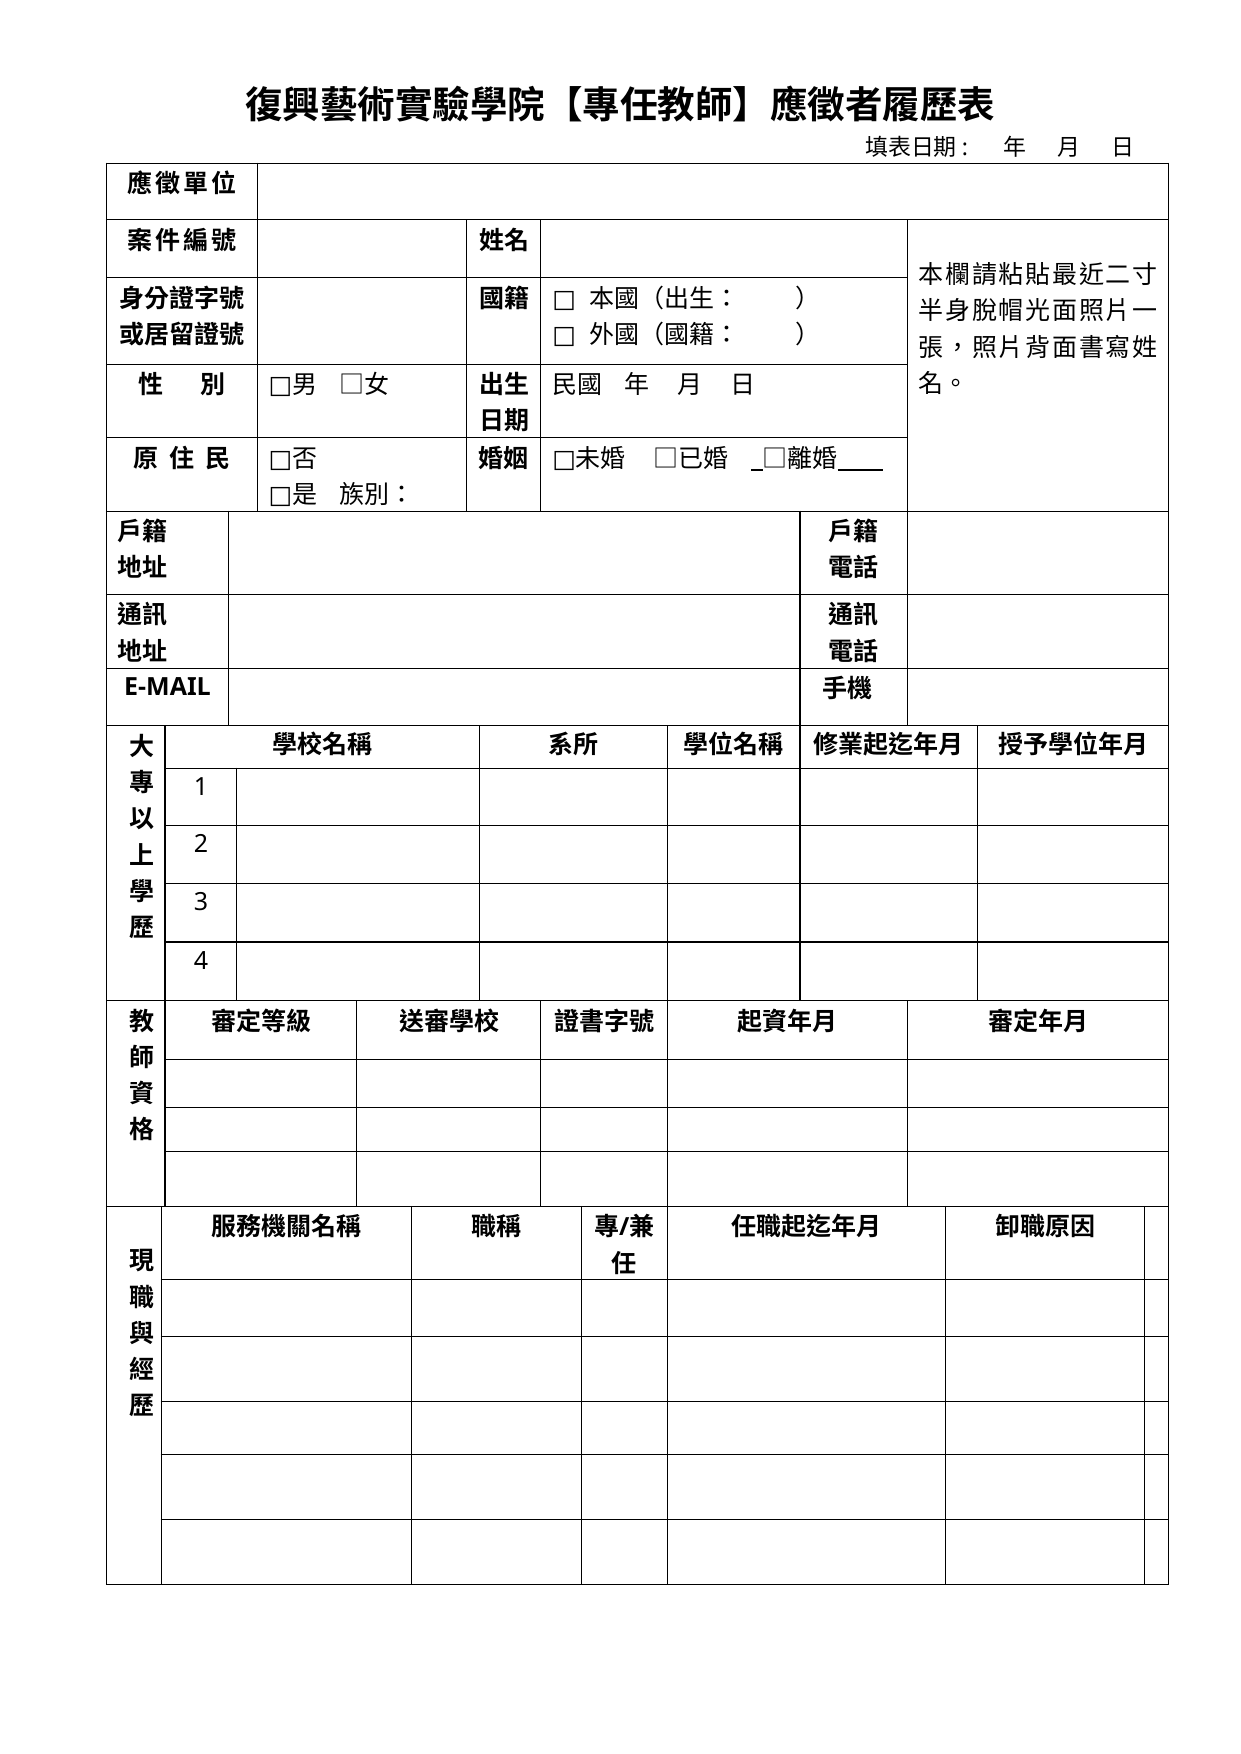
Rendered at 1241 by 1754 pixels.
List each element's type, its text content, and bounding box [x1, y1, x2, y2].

table_cell □否 □是 族別： [258, 438, 466, 511]
table_cell [668, 1455, 945, 1518]
table_cell 學位名稱 [668, 726, 799, 768]
table_cell [541, 1060, 667, 1107]
table_cell [237, 884, 479, 941]
table_cell 姓名 [467, 220, 540, 277]
table_cell [357, 1060, 540, 1107]
table_cell [1145, 1207, 1168, 1279]
table_cell [582, 1455, 667, 1518]
table_cell [1145, 1280, 1168, 1336]
table_cell [229, 512, 799, 594]
table_cell 出生日期 [467, 365, 540, 437]
table_cell [946, 1520, 1144, 1583]
table_cell [166, 1108, 356, 1151]
table_cell [801, 884, 977, 941]
table_cell [162, 1455, 411, 1518]
table_cell 起資年月 [668, 1001, 907, 1059]
table_cell [357, 1152, 540, 1206]
table_cell [1145, 1402, 1168, 1453]
table_cell 本欄請粘貼最近二寸半身脫帽光面照片一張，照片背面書寫姓名。 [908, 220, 1168, 511]
table_cell 2 [166, 826, 236, 883]
table_cell [162, 1520, 411, 1583]
table_cell 教師資格 [107, 1001, 164, 1206]
table_cell [166, 1152, 356, 1206]
table_cell [412, 1337, 581, 1401]
table_cell [908, 512, 1168, 594]
table_cell [978, 826, 1168, 883]
table_cell [162, 1402, 411, 1453]
table_cell [1145, 1455, 1168, 1518]
table_cell 學校名稱 [166, 726, 479, 768]
table_cell [908, 595, 1168, 667]
table_cell [412, 1520, 581, 1583]
table_cell [480, 826, 667, 883]
table_cell [229, 669, 799, 725]
table_cell 原 住 民 [107, 438, 257, 511]
table_cell [541, 1152, 667, 1206]
table_cell [668, 884, 799, 941]
table_cell [978, 769, 1168, 825]
table_cell [357, 1108, 540, 1151]
table_cell [582, 1520, 667, 1583]
table_cell 專/兼任 [582, 1207, 667, 1279]
table_cell 通訊 電話 [801, 595, 907, 667]
table_cell [908, 1152, 1168, 1206]
table_cell 任職起迄年月 [668, 1207, 945, 1279]
table_cell 修業起迄年月 [801, 726, 977, 768]
text 復興藝術實驗學院【專任教師】應徵者履歷表 [106, 75, 1134, 129]
table_cell [668, 1060, 907, 1107]
table_cell 職稱 [412, 1207, 581, 1279]
table_cell [258, 278, 466, 363]
table_cell 授予學位年月 [978, 726, 1168, 768]
table_cell [801, 826, 977, 883]
table_cell [412, 1455, 581, 1518]
table_cell 服務機關名稱 [162, 1207, 411, 1279]
table_cell [412, 1402, 581, 1453]
table_cell [668, 1337, 945, 1401]
table_cell [237, 826, 479, 883]
table_cell □男 □女 [258, 365, 466, 437]
table_cell [237, 943, 479, 1000]
table_cell [1145, 1520, 1168, 1583]
table_cell [908, 1108, 1168, 1151]
text 填表日期 : 年 月 日 [106, 129, 1134, 163]
table_cell [908, 669, 1168, 725]
table_cell [668, 1280, 945, 1336]
table_cell [229, 595, 799, 667]
table_cell 身分證字號或居留證號 [107, 278, 257, 363]
table_cell E-MAIL [107, 669, 228, 725]
table_cell [582, 1280, 667, 1336]
table_cell 案件編號 [107, 220, 257, 277]
table_cell [946, 1337, 1144, 1401]
table_cell [978, 884, 1168, 941]
table_cell [946, 1280, 1144, 1336]
table_cell 民國 年 月 日 [541, 365, 907, 437]
table_cell [162, 1337, 411, 1401]
table_cell 送審學校 [357, 1001, 540, 1059]
table_cell [162, 1280, 411, 1336]
table_cell [582, 1337, 667, 1401]
table_cell [480, 884, 667, 941]
table_cell 審定年月 [908, 1001, 1168, 1059]
table_cell 戶籍 地址 [107, 512, 228, 594]
table_cell [480, 769, 667, 825]
table_cell 戶籍 電話 [801, 512, 907, 594]
table_cell [668, 1520, 945, 1583]
table_cell [668, 943, 799, 1000]
table_cell [582, 1402, 667, 1453]
table_cell 大專以上學歷 [107, 726, 164, 1000]
table_cell 手機 [801, 669, 907, 725]
table_cell [668, 769, 799, 825]
table_cell [258, 220, 466, 277]
table_cell 4 [166, 943, 236, 1000]
table_cell [668, 826, 799, 883]
table_cell [801, 943, 977, 1000]
table_cell [908, 1060, 1168, 1107]
table_cell [668, 1402, 945, 1453]
table_cell □未婚 □已婚 □離婚 [541, 438, 907, 511]
table_cell [978, 943, 1168, 1000]
table_cell [801, 769, 977, 825]
table_cell 3 [166, 884, 236, 941]
table_cell 1 [166, 769, 236, 825]
table_header 應徵單位 [107, 164, 257, 219]
table_cell 國籍 [467, 278, 540, 363]
table_cell 本國（出生： ） 外國（國籍： ） [541, 278, 907, 363]
table_cell [480, 943, 667, 1000]
table_cell 系所 [480, 726, 667, 768]
table_cell 審定等級 [166, 1001, 356, 1059]
table_cell 卸職原因 [946, 1207, 1144, 1279]
table_cell [412, 1280, 581, 1336]
table_cell [541, 220, 907, 277]
table_cell [166, 1060, 356, 1107]
table_cell [946, 1455, 1144, 1518]
table_cell 通訊 地址 [107, 595, 228, 667]
table_cell [668, 1108, 907, 1151]
table_header [258, 164, 1168, 219]
table_cell 婚姻 [467, 438, 540, 511]
table_cell 證書字號 [541, 1001, 667, 1059]
table_cell 性別 [107, 365, 257, 437]
table_cell [237, 769, 479, 825]
table_cell [541, 1108, 667, 1151]
table_cell [946, 1402, 1144, 1453]
table_cell [1145, 1337, 1168, 1401]
table_cell [668, 1152, 907, 1206]
table_cell 現職與經歷 [107, 1207, 161, 1583]
